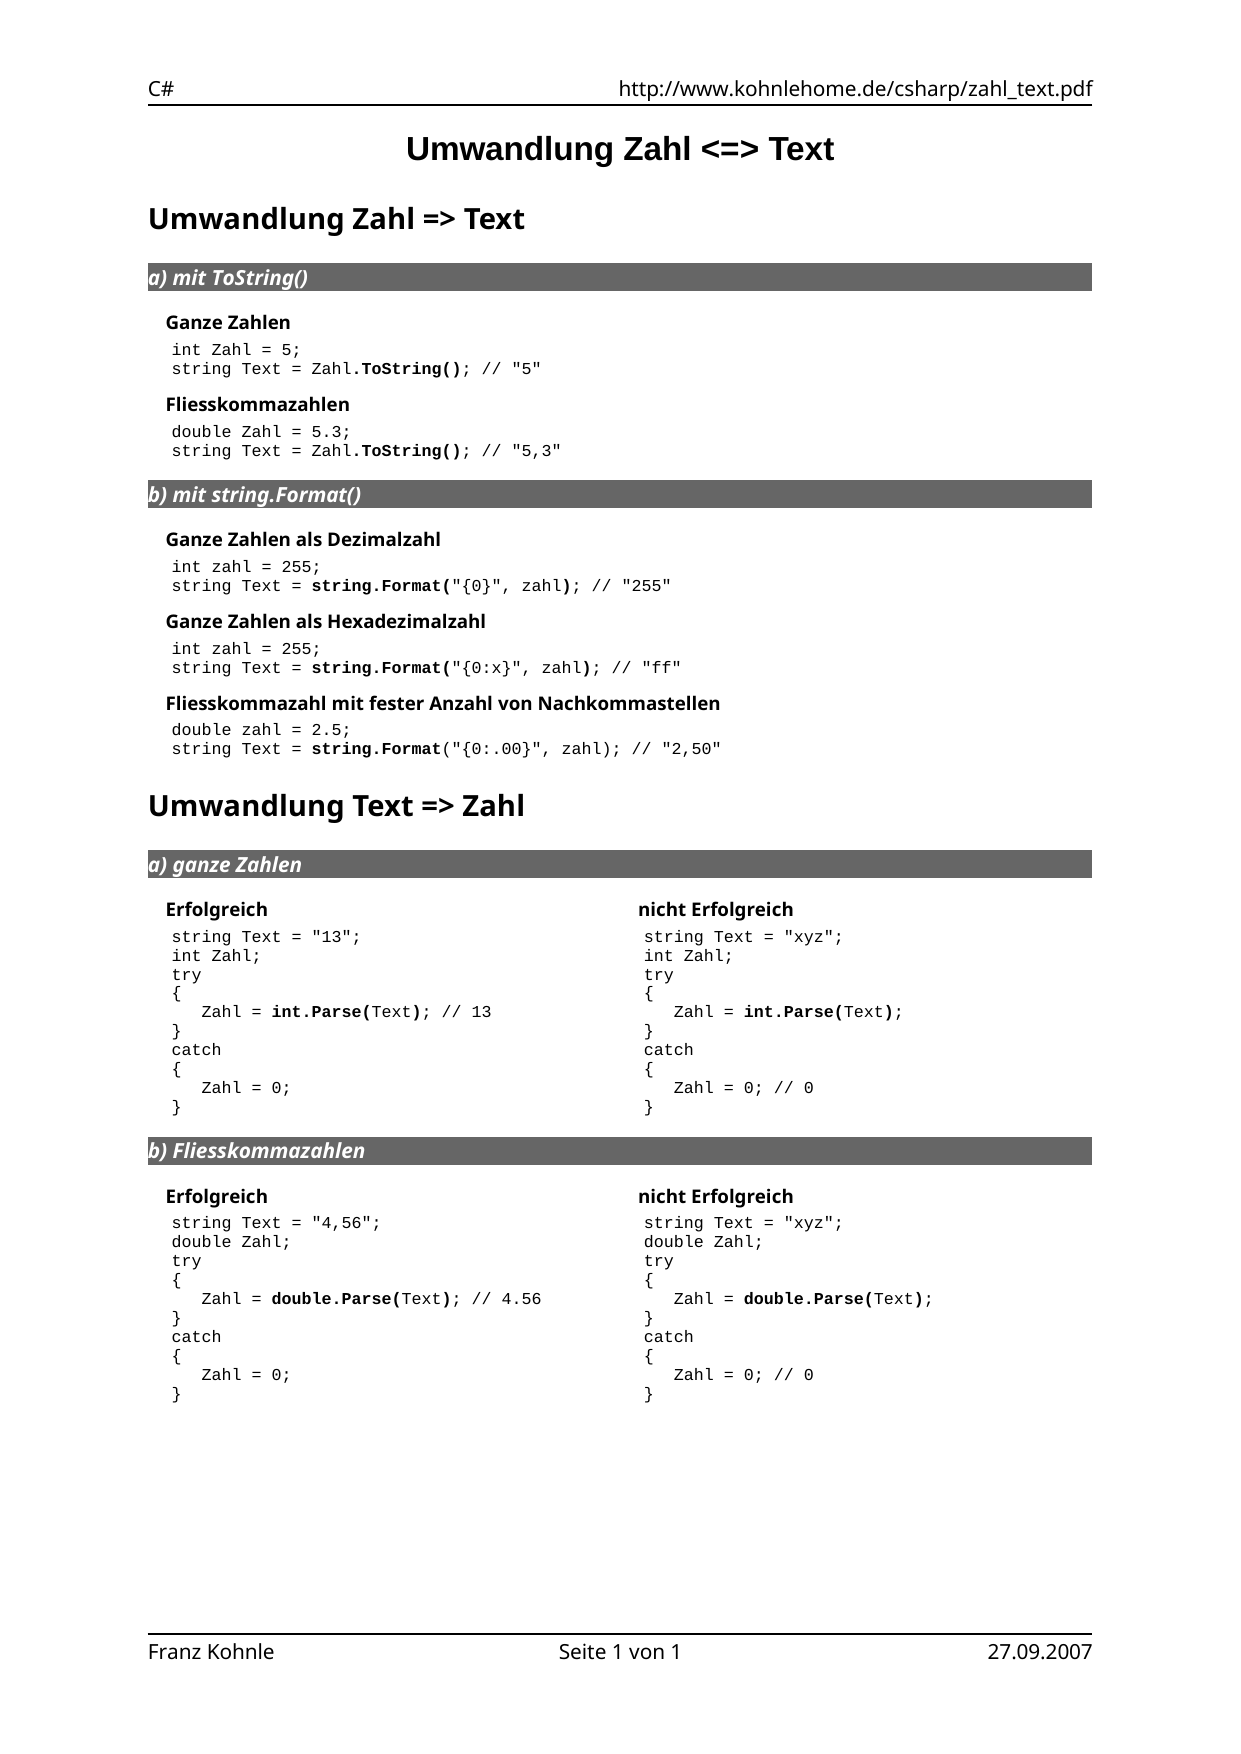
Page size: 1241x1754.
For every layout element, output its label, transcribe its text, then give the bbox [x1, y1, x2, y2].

text Zahl = 0; // 0 [644, 1080, 1092, 1099]
text try [171, 966, 620, 985]
text int zahl = 255; [171, 558, 1092, 577]
subtitle Fliesskommazahlen [165, 391, 1092, 417]
title Umwandlung Zahl <=> Text [148, 130, 1092, 167]
text Zahl = double.Parse(Text); // 4.56 [171, 1291, 620, 1310]
text } [171, 1386, 620, 1404]
text { [644, 1348, 1092, 1367]
subtitle Ganze Zahlen als Dezimalzahl [165, 527, 1092, 552]
text string Text = Zahl.ToString(); // "5" [171, 361, 1092, 379]
subtitle nicht Erfolgreich [638, 1183, 1092, 1208]
text } [644, 1310, 1092, 1329]
text double zahl = 2.5; [171, 722, 1092, 741]
subtitle Ganze Zahlen als Hexadezimalzahl [165, 608, 1092, 634]
text Zahl = int.Parse(Text); // 13 [171, 1004, 620, 1023]
text Zahl = 0; // 0 [644, 1367, 1092, 1386]
subtitle b) mit string.Format() [148, 480, 1092, 508]
text double Zahl; [644, 1234, 1092, 1253]
text try [644, 1253, 1092, 1272]
text } [171, 1310, 620, 1329]
text } [644, 1099, 1092, 1118]
text catch [644, 1042, 1092, 1061]
text Zahl = int.Parse(Text); [644, 1004, 1092, 1023]
text } [171, 1023, 620, 1042]
text try [171, 1253, 620, 1272]
subtitle Erfolgreich [165, 1183, 620, 1208]
text int Zahl = 5; [171, 342, 1092, 361]
text string Text = "4,56"; [171, 1215, 620, 1234]
text string Text = Zahl.ToString(); // "5,3" [171, 442, 1092, 461]
text Zahl = double.Parse(Text); [644, 1291, 1092, 1310]
text double Zahl; [171, 1234, 620, 1253]
text { [644, 1272, 1092, 1291]
text { [644, 1061, 1092, 1080]
subtitle Erfolgreich [165, 896, 620, 922]
text string Text = string.Format("{0:.00}", zahl); // "2,50" [171, 741, 1092, 760]
subtitle a) ganze Zahlen [148, 850, 1092, 878]
text { [644, 985, 1092, 1004]
text { [171, 1272, 620, 1291]
text string Text = "xyz"; [644, 1215, 1092, 1234]
text catch [171, 1329, 620, 1348]
text } [644, 1023, 1092, 1042]
text Zahl = 0; [171, 1080, 620, 1099]
text { [171, 1348, 620, 1367]
subtitle b) Fliesskommazahlen [148, 1137, 1092, 1165]
subtitle a) mit ToString() [148, 263, 1092, 291]
text try [644, 966, 1092, 985]
text string Text = string.Format("{0}", zahl); // "255" [171, 577, 1092, 596]
subtitle Ganze Zahlen [165, 310, 1092, 335]
text } [644, 1386, 1092, 1404]
text string Text = "xyz"; [644, 928, 1092, 947]
text int zahl = 255; [171, 640, 1092, 659]
text int Zahl; [644, 947, 1092, 966]
text string Text = string.Format("{0:x}", zahl); // "ff" [171, 659, 1092, 678]
subtitle nicht Erfolgreich [638, 896, 1092, 922]
subtitle Fliesskommazahl mit fester Anzahl von Nachkommastellen [165, 690, 1092, 715]
text } [171, 1099, 620, 1118]
text { [171, 1061, 620, 1080]
text double Zahl = 5.3; [171, 423, 1092, 442]
text { [171, 985, 620, 1004]
text catch [171, 1042, 620, 1061]
subtitle Umwandlung Text => Zahl [148, 785, 1092, 824]
subtitle Umwandlung Zahl => Text [148, 198, 1092, 238]
text int Zahl; [171, 947, 620, 966]
text Zahl = 0; [171, 1367, 620, 1386]
text string Text = "13"; [171, 928, 620, 947]
text catch [644, 1329, 1092, 1348]
